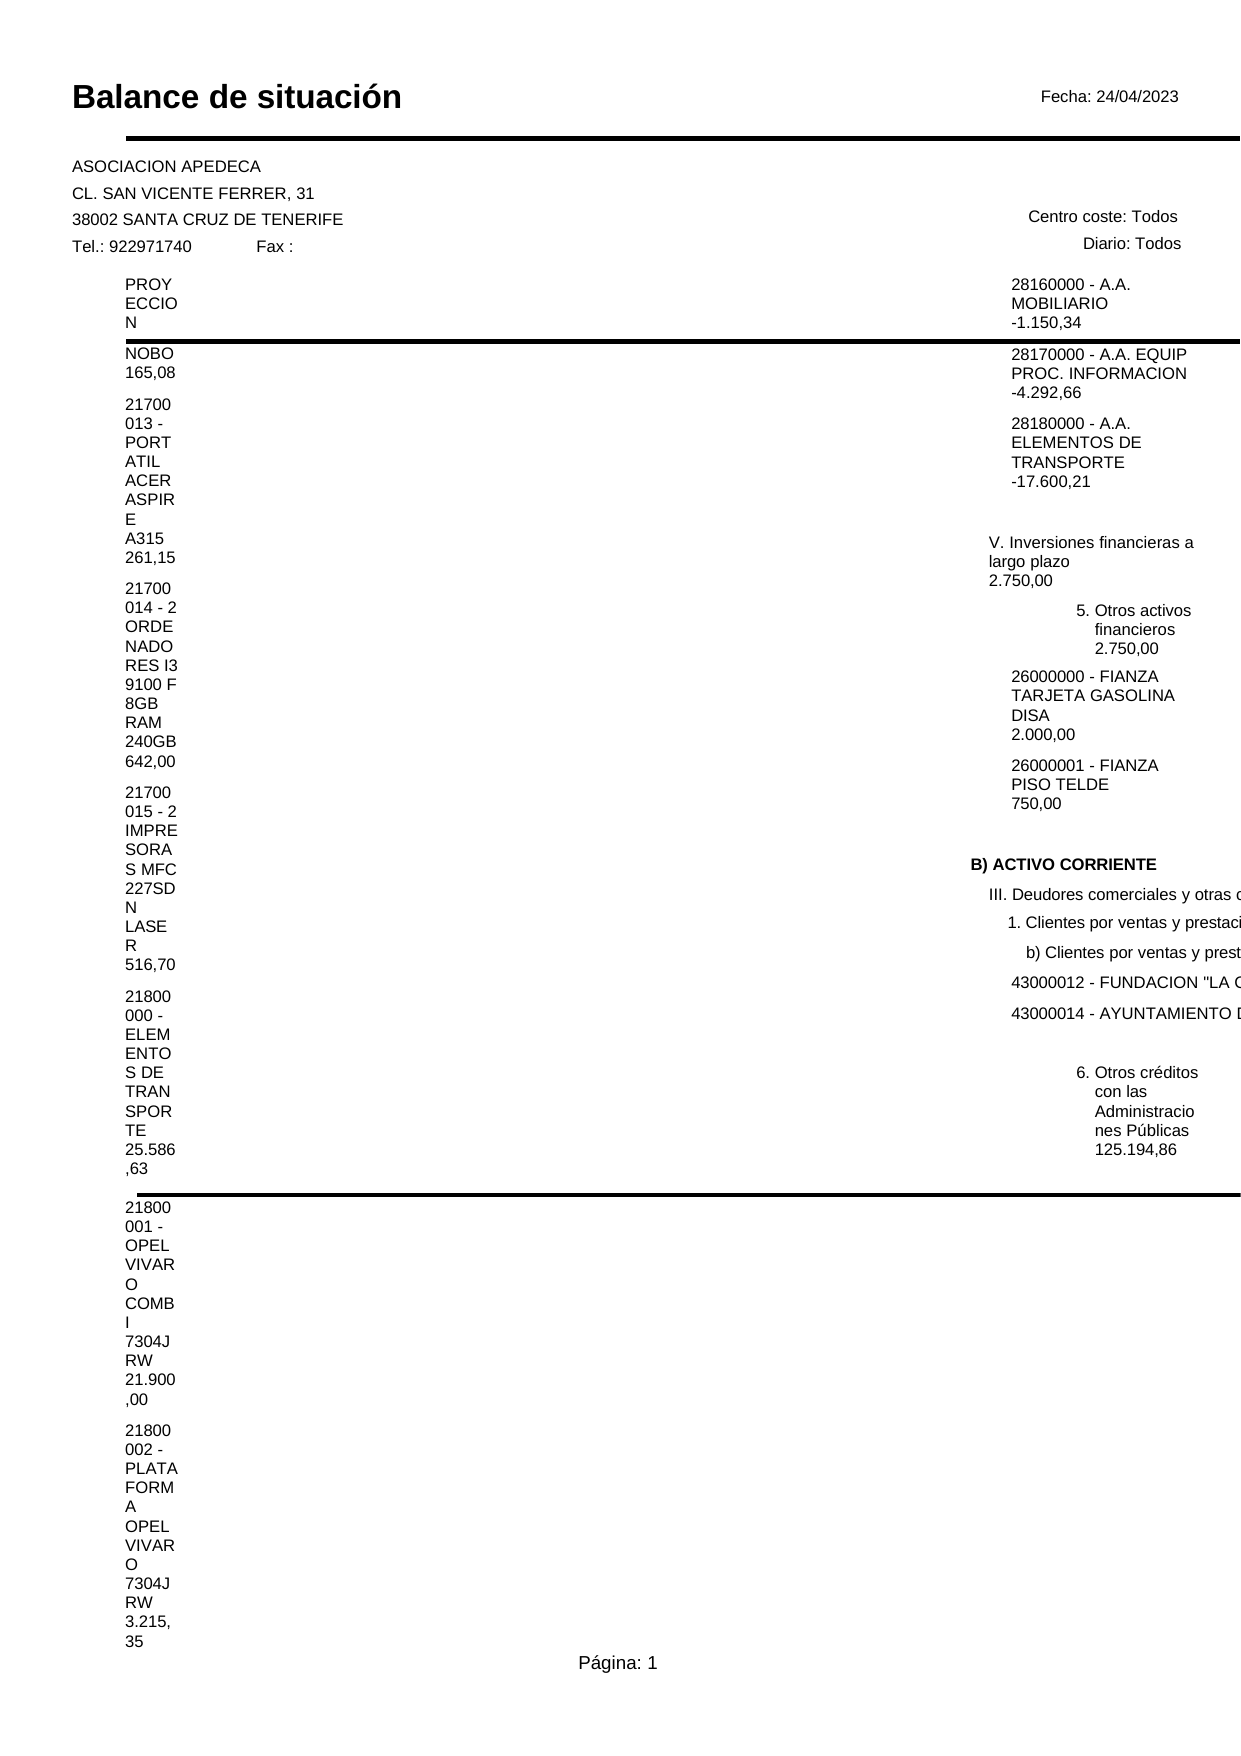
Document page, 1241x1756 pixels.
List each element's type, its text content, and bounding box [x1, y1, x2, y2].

table_cell III. Deudores comerciales y otras cuentas a cobrar [965, 881, 1241, 909]
text 21700015 - 2 IMPRESORAS MFC 227SDN LASER 516,70 [125, 783, 179, 974]
text 28180000 - A.A. ELEMENTOS DE TRANSPORTE -17.600,21 [1011, 414, 1199, 491]
table_cell 43000012 - FUNDACION "LA CAIXA" [965, 968, 1241, 999]
text 28160000 - A.A. MOBILIARIO -1.150,34 [1011, 275, 1199, 332]
text 28170000 - A.A. EQUIP PROC. INFORMACION -4.292,66 [1011, 344, 1199, 402]
text 21700013 - PORTATIL ACER ASPIRE A315 261,15 [125, 394, 179, 567]
table_cell b) Clientes por ventas y prestaciones de servicios a corto plazo [965, 939, 1241, 968]
text 26000001 - FIANZA PISO TELDE 750,00 [1011, 756, 1199, 813]
list Otros créditos con las Administraciones Públicas 125.194,86 [1076, 1063, 1199, 1159]
table_cell 43000014 - AYUNTAMIENTO DE LA VICTORIA DE ACENTEJO [965, 999, 1241, 1033]
text V. Inversiones financieras a largo plazo 2.750,00 [989, 533, 1199, 590]
text PROYECCION NOBO 165,08 [125, 275, 179, 382]
text 21800000 - ELEMENTOS DE TRANSPORTE 25.586,63 [125, 986, 179, 1178]
text 26000000 - FIANZA TARJETA GASOLINA DISA 2.000,00 [1011, 667, 1199, 744]
list Otros activos financieros 2.750,00 [1076, 601, 1199, 658]
table_header B) ACTIVO CORRIENTE [965, 847, 1241, 881]
text 21800001 - OPEL VIVARO COMBI 7304JRW 21.900,00 [125, 1190, 179, 1408]
text 21800002 - PLATAFORMA OPEL VIVARO 7304JRW 3.215,35 [125, 1421, 179, 1651]
text 21700014 - 2 ORDENADORES I3 9100 F 8GB RAM 240GB 642,00 [125, 579, 179, 771]
table_cell 1. Clientes por ventas y prestaciones de servicios [965, 910, 1241, 938]
